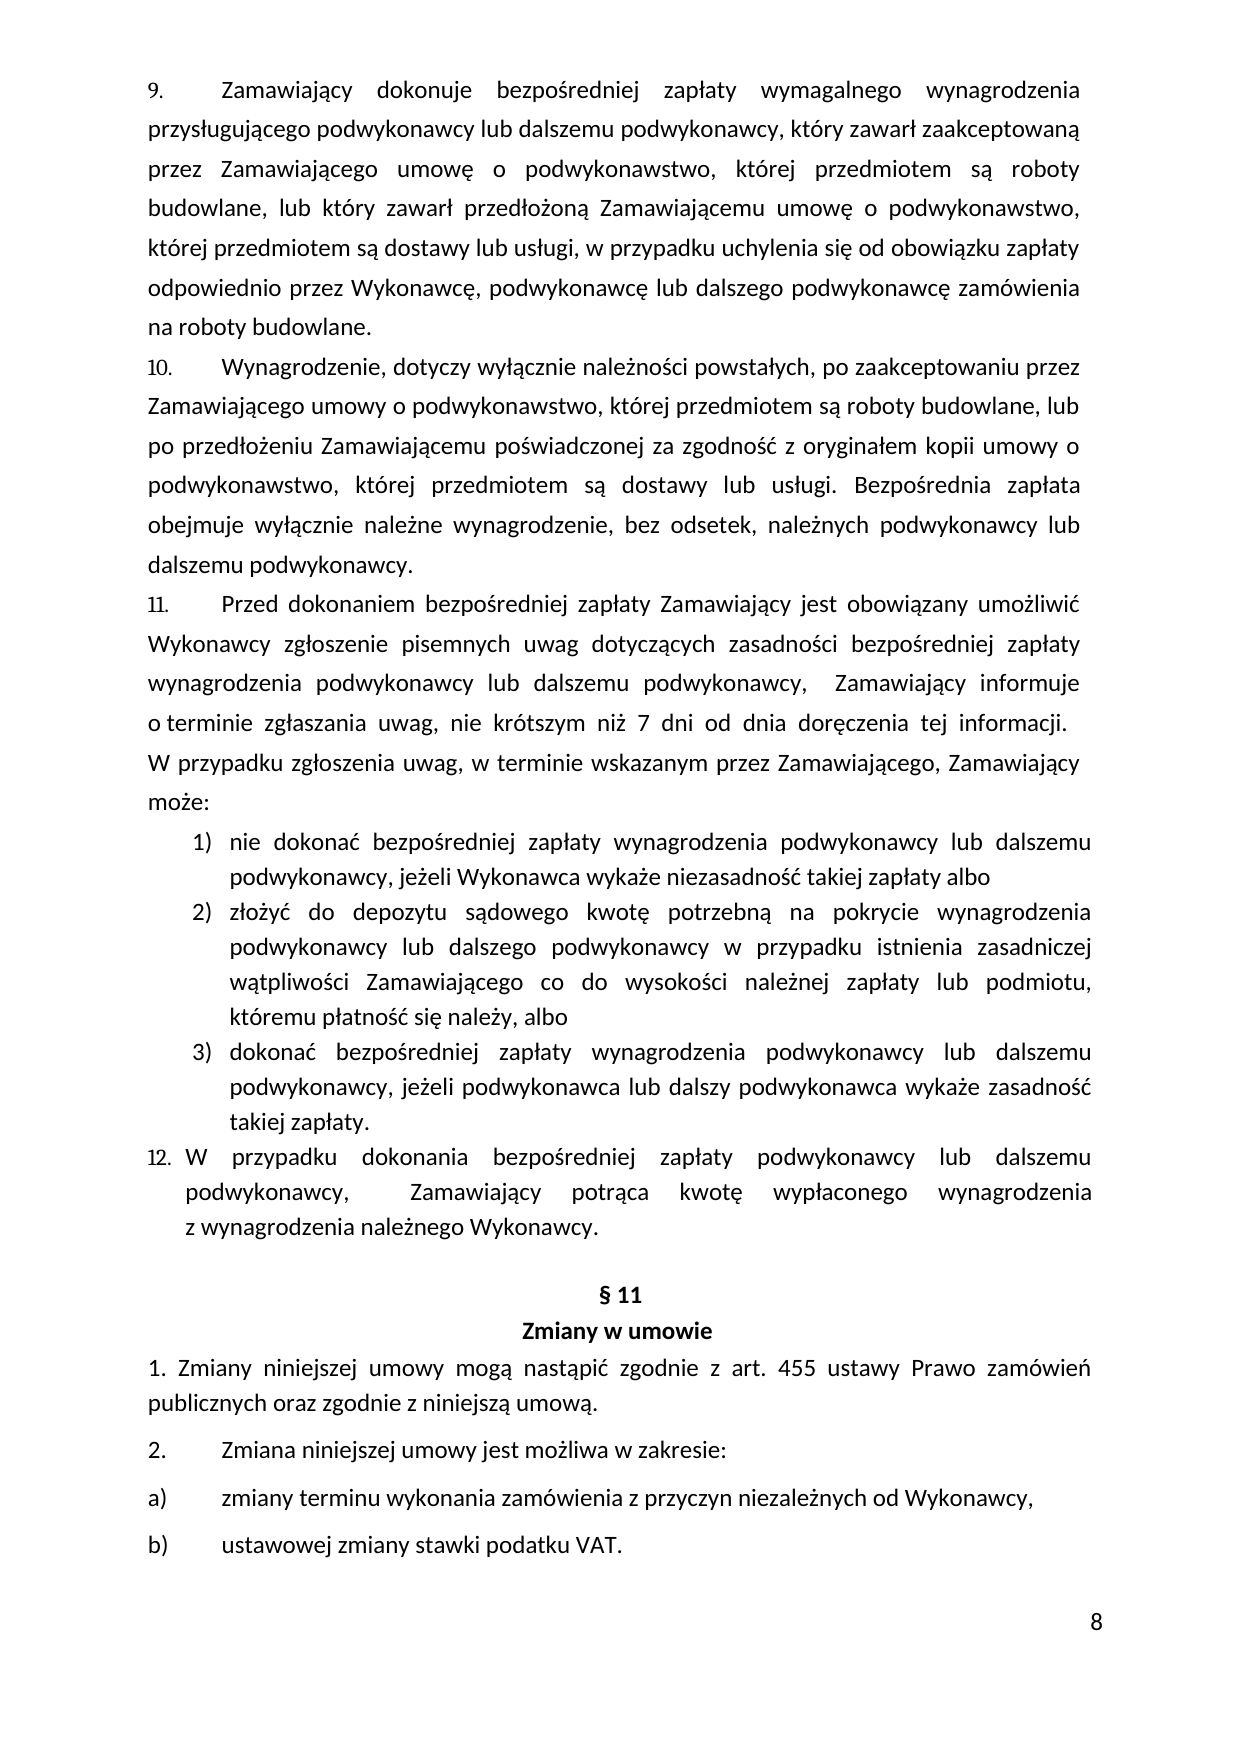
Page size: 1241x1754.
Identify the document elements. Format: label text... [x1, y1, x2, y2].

list Wynagrodzenie, dotyczy wyłącznie należności powstałych, po zaakceptowaniu przez Zamawiającego umowy o podwykonawstwo, której przedmiotem są roboty budowlane, lub po przedłożeniu Zamawiającemu poświadczonej za zgodność z oryginałem kopii umowy o podwykonawstwo, której przedmiotem są dostawy lub usługi. Bezpośrednia zapłata obejmuje wyłącznie należne wynagrodzenie, bez odsetek, należnych podwykonawcy lub dalszemu podwykonawcy. [148, 351, 1081, 579]
text b) ustawowej zmiany stawki podatku VAT. [148, 1529, 1093, 1560]
text 1. Zmiany niniejszej umowy mogą nastąpić zgodnie z art. 455 ustawy Prawo zamówień publicznych oraz zgodnie z niniejszą umową. [148, 1352, 1093, 1417]
list złożyć do depozytu sądowego kwotę potrzebną na pokrycie wynagrodzenia podwykonawcy lub dalszego podwykonawcy w przypadku istnienia zasadniczej wątpliwości Zamawiającego co do wysokości należnej zapłaty lub podmiotu, któremu płatność się należy, albo [192, 896, 1093, 1031]
list nie dokonać bezpośredniej zapłaty wynagrodzenia podwykonawcy lub dalszemu podwykonawcy, jeżeli Wykonawca wykaże niezasadność takiej zapłaty albo [192, 826, 1093, 891]
text 2. Zmiana niniejszej umowy jest możliwa w zakresie: [148, 1434, 1093, 1465]
list dokonać bezpośredniej zapłaty wynagrodzenia podwykonawcy lub dalszemu podwykonawcy, jeżeli podwykonawca lub dalszy podwykonawca wykaże zasadność takiej zapłaty. [192, 1036, 1093, 1136]
text a) zmiany terminu wykonania zamówienia z przyczyn niezależnych od Wykonawcy, [148, 1482, 1093, 1512]
text § 11 Zmiany w umowie [148, 1279, 1093, 1346]
list W przypadku dokonania bezpośredniej zapłaty podwykonawcy lub dalszemu podwykonawcy, Zamawiający potrąca kwotę wypłaconego wynagrodzenia z wynagrodzenia należnego Wykonawcy. [148, 1141, 1093, 1241]
list Przed dokonaniem bezpośredniej zapłaty Zamawiający jest obowiązany umożliwić Wykonawcy zgłoszenie pisemnych uwag dotyczących zasadności bezpośredniej zapłaty wynagrodzenia podwykonawcy lub dalszemu podwykonawcy, Zamawiający informuje o terminie zgłaszania uwag, nie krótszym niż 7 dni od dnia doręczenia tej informacji. W przypadku zgłoszenia uwag, w terminie wskazanym przez Zamawiającego, Zamawiający może: [148, 588, 1081, 817]
list Zamawiający dokonuje bezpośredniej zapłaty wymagalnego wynagrodzenia przysługującego podwykonawcy lub dalszemu podwykonawcy, który zawarł zaakceptowaną przez Zamawiającego umowę o podwykonawstwo, której przedmiotem są roboty budowlane, lub który zawarł przedłożoną Zamawiającemu umowę o podwykonawstwo, której przedmiotem są dostawy lub usługi, w przypadku uchylenia się od obowiązku zapłaty odpowiednio przez Wykonawcę, podwykonawcę lub dalszego podwykonawcę zamówienia na roboty budowlane. [148, 74, 1081, 342]
